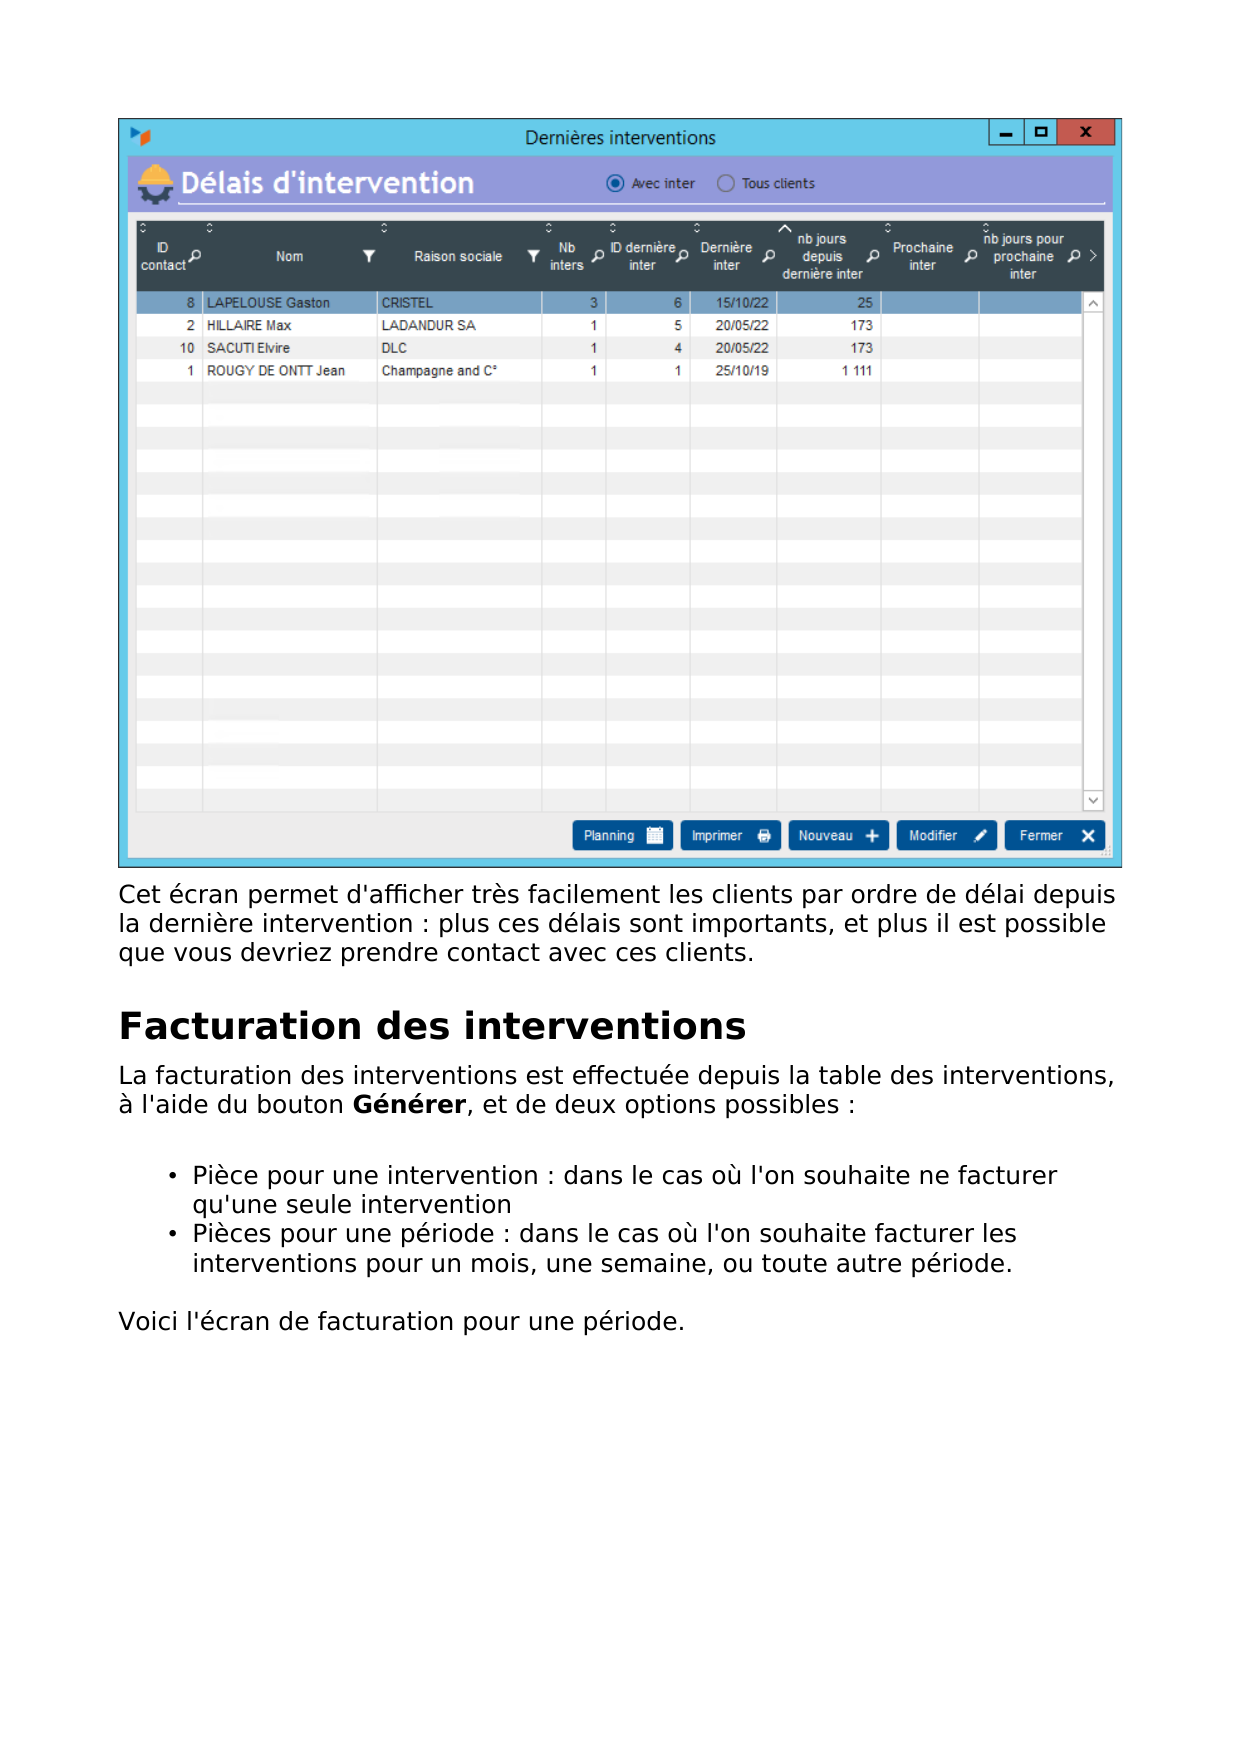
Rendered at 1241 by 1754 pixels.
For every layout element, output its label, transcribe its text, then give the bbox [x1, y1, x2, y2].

text La facturation des interventions est effectuée depuis la table des interventions, à l'aide du bouton Générer, et de deux options possibles : [118, 1061, 1122, 1119]
list Pièces pour une période : dans le cas où l'on souhaite facturer les interventions pour un mois, une semaine, ou toute autre période. [177, 1219, 1122, 1278]
subtitle Facturation des interventions [118, 1005, 1122, 1048]
text Voici l'écran de facturation pour une période. [118, 1307, 1122, 1337]
picture [118, 118, 1123, 868]
list Pièce pour une intervention : dans le cas où l'on souhaite ne facturer qu'une seule intervention [177, 1161, 1122, 1219]
text Cet écran permet d'afficher très facilement les clients par ordre de délai depuis la dernière intervention : plus ces délais sont importants, et plus il est possible que vous devriez prendre contact avec ces clients. [118, 880, 1122, 967]
